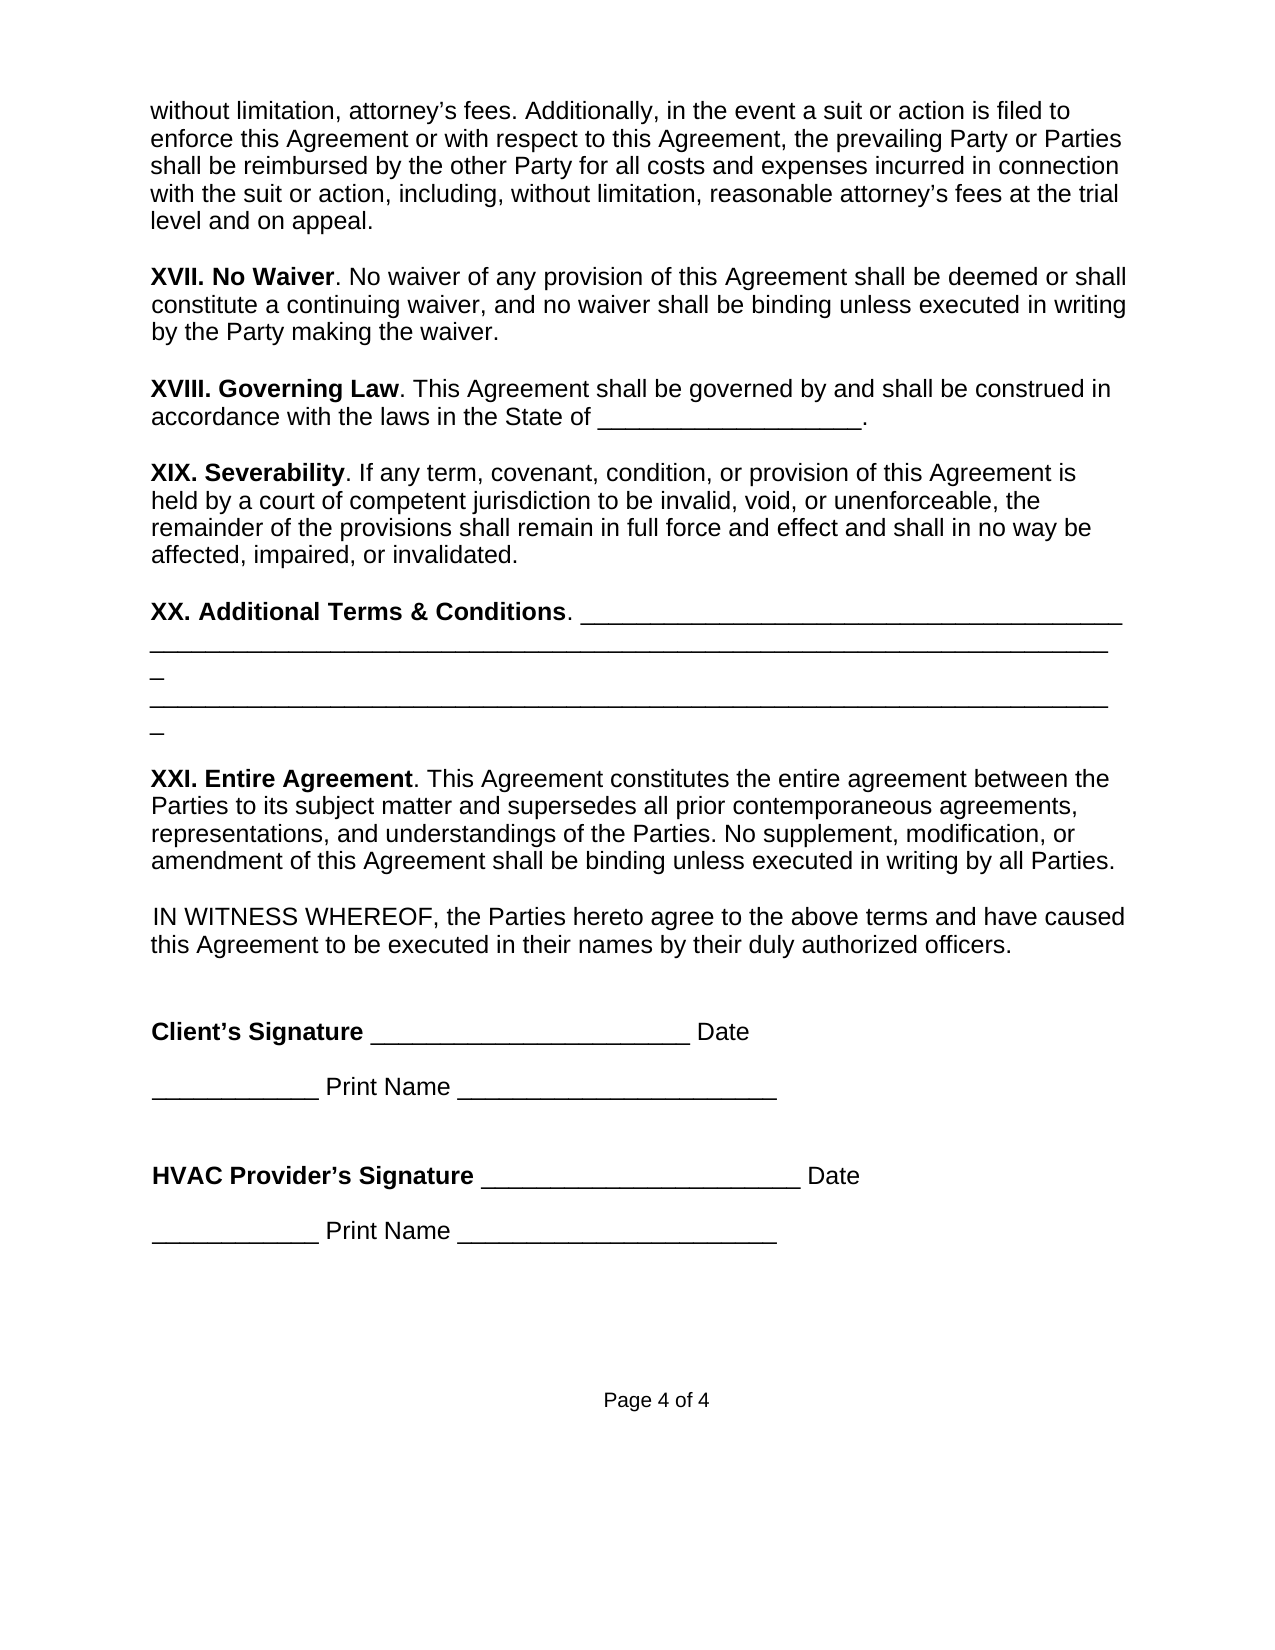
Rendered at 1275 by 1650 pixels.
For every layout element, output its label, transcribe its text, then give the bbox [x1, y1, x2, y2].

text XX. Additional Terms & Conditions. _______________________________________ ______________________________________________________________________ ______________________________________________________________________ [150, 598, 1123, 736]
text XVIII. Governing Law. This Agreement shall be governed by and shall be construed in accordance with the laws in the State of ___________________. [150, 376, 1119, 431]
text XVII. No Waiver. No waiver of any provision of this Agreement shall be deemed or shall constitute a continuing waiver, and no waiver shall be binding unless executed in writing by the Party making the waiver. [150, 264, 1128, 346]
text IN WITNESS WHEREOF, the Parties hereto agree to the above terms and have caused this Agreement to be executed in their names by their duly authorized officers. [150, 904, 1131, 958]
text XXI. Entire Agreement. This Agreement constitutes the entire agreement between the Parties to its subject matter and supersedes all prior contemporaneous agreements, representations, and understandings of the Parties. No supplement, modification, or amendment of this Agreement shall be binding unless executed in writing by all Parties. [150, 765, 1118, 875]
text Page 4 of 4 [150, 1388, 1163, 1412]
text XIX. Severability. If any term, covenant, condition, or provision of this Agreement is held by a court of competent jurisdiction to be invalid, void, or unenforceable, the remainder of the provisions shall remain in full force and effect and shall in no way be affected, impaired, or invalidated. [150, 460, 1099, 569]
text Client’s Signature _______________________ Date ____________ Print Name _______________________ [151, 1017, 923, 1100]
text HVAC Provider’s Signature _______________________ Date ____________ Print Name _______________________ [152, 1161, 1033, 1245]
text without limitation, attorney’s fees. Additionally, in the event a suit or action is filed to enforce this Agreement or with respect to this Agreement, the prevailing Party or Parties shall be reimbursed by the other Party for all costs and expenses incurred in connection with the suit or action, including, without limitation, reasonable attorney’s fees at the trial level and on appeal. [150, 98, 1128, 235]
